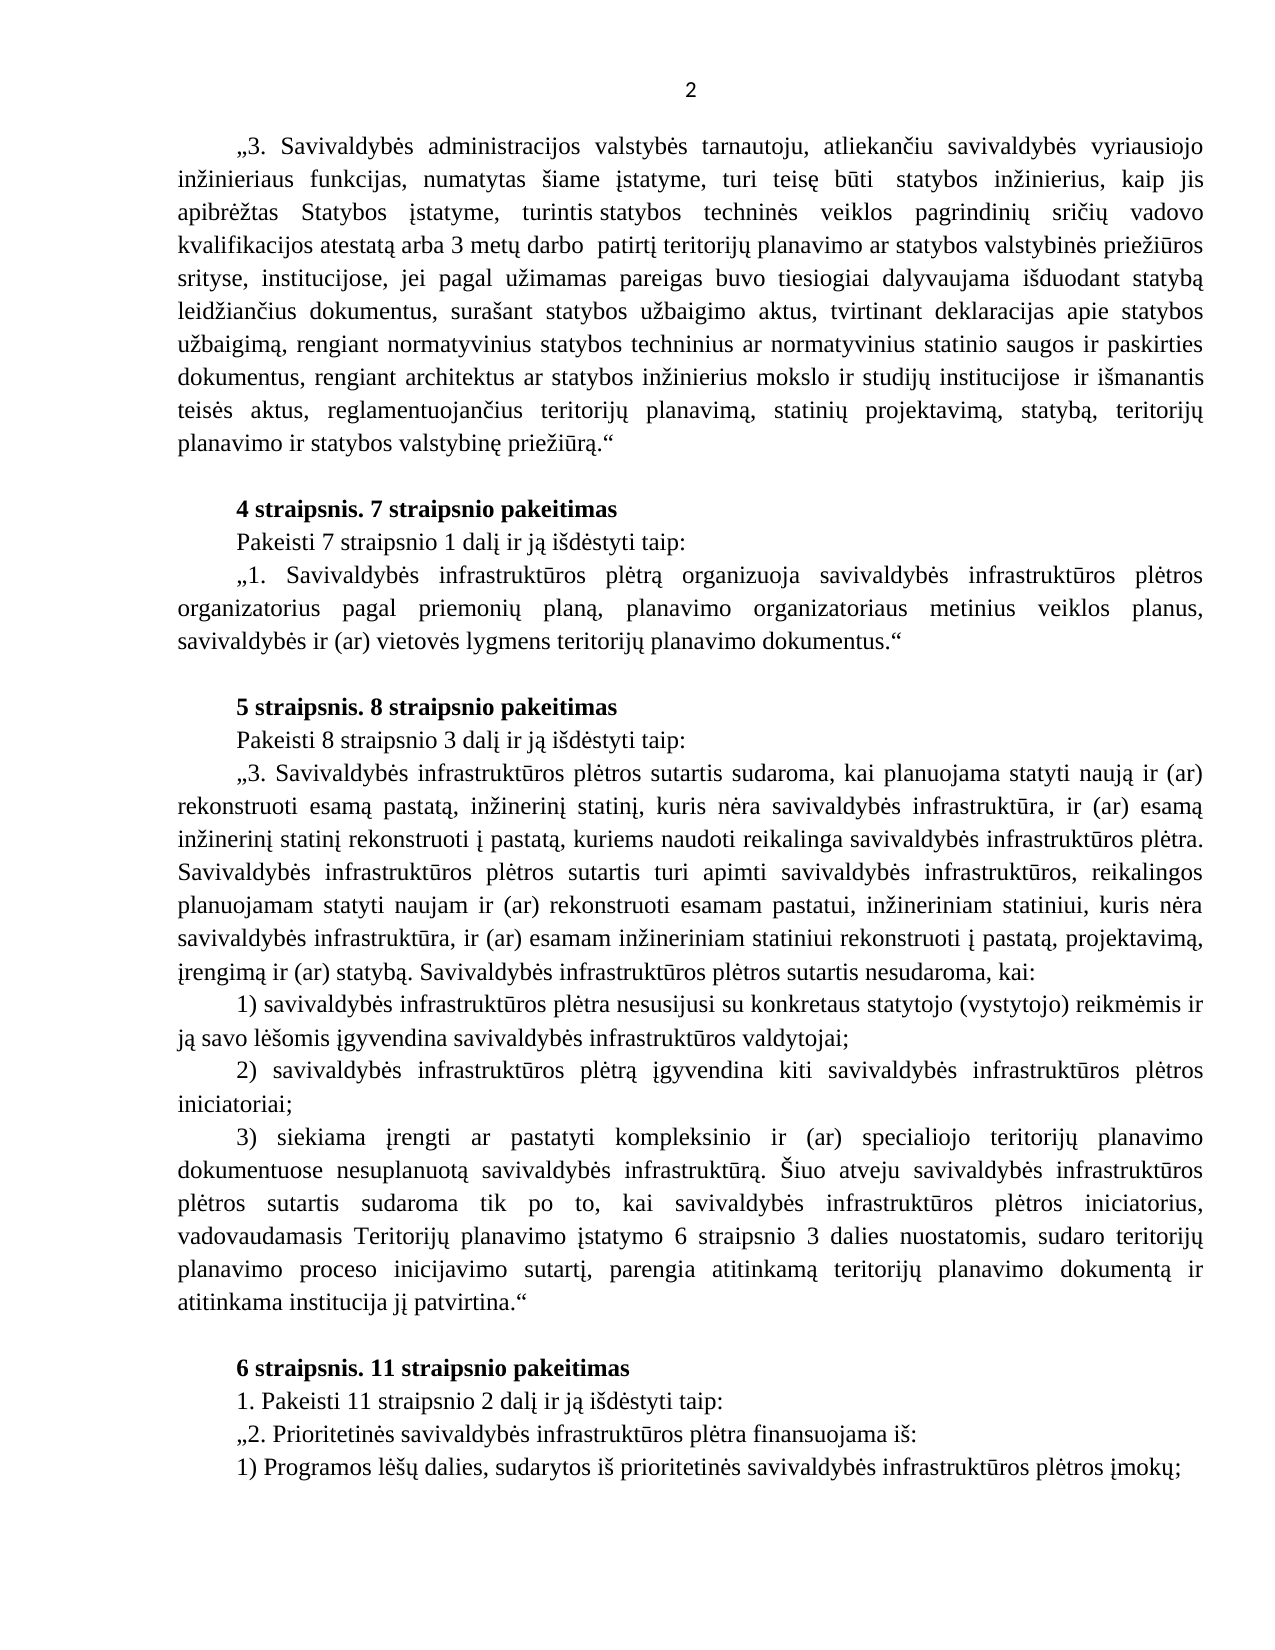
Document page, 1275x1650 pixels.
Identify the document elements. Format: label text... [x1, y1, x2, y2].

text 1) Programos lėšų dalies, sudarytos iš prioritetinės savivaldybės infrastruktūros plėtros įmokų; [177, 1452, 1204, 1481]
text 4 straipsnis. 7 straipsnio pakeitimas [236, 494, 1204, 523]
text 1. Pakeisti 11 straipsnio 2 dalį ir ją išdėstyti taip: [177, 1386, 1204, 1414]
text „3. Savivaldybės infrastruktūros plėtros sutartis sudaroma, kai planuojama statyti naują ir (ar) rekonstruoti esamą pastatą, inžinerinį statinį, kuris nėra savivaldybės infrastruktūra, ir (ar) esamą inžinerinį statinį rekonstruoti į pastatą, kuriems naudoti reikalinga savivaldybės infrastruktūros plėtra. Savivaldybės infrastruktūros plėtros sutartis turi apimti savivaldybės infrastruktūros, reikalingos planuojamam statyti naujam ir (ar) rekonstruoti esamam pastatui, inžineriniam statiniui, kuris nėra savivaldybės infrastruktūra, ir (ar) esamam inžineriniam statiniui rekonstruoti į pastatą, projektavimą, įrengimą ir (ar) statybą. Savivaldybės infrastruktūros plėtros sutartis nesudaroma, kai: [177, 758, 1204, 985]
text „2. Prioritetinės savivaldybės infrastruktūros plėtra finansuojama iš: [177, 1419, 1204, 1448]
text 6 straipsnis. 11 straipsnio pakeitimas [177, 1353, 1204, 1382]
text Pakeisti 7 straipsnio 1 dalį ir ją išdėstyti taip: [236, 527, 1204, 556]
text 1) savivaldybės infrastruktūros plėtra nesusijusi su konkretaus statytojo (vystytojo) reikmėmis ir ją savo lėšomis įgyvendina savivaldybės infrastruktūros valdytojai; [177, 989, 1204, 1051]
text „3. Savivaldybės administracijos valstybės tarnautoju, atliekančiu savivaldybės vyriausiojo inžinieriaus funkcijas, numatytas šiame įstatyme, turi teisę būti statybos inžinierius, kaip jis apibrėžtas Statybos įstatyme, turintis statybos techninės veiklos pagrindinių sričių vadovo kvalifikacijos atestatą arba 3 metų darbo patirtį teritorijų planavimo ar statybos valstybinės priežiūros srityse, institucijose, jei pagal užimamas pareigas buvo tiesiogiai dalyvaujama išduodant statybą leidžiančius dokumentus, surašant statybos užbaigimo aktus, tvirtinant deklaracijas apie statybos užbaigimą, rengiant normatyvinius statybos techninius ar normatyvinius statinio saugos ir paskirties dokumentus, rengiant architektus ar statybos inžinierius mokslo ir studijų institucijose ir išmanantis teisės aktus, reglamentuojančius teritorijų planavimą, statinių projektavimą, statybą, teritorijų planavimo ir statybos valstybinę priežiūrą.“ [177, 131, 1204, 457]
text 2) savivaldybės infrastruktūros plėtrą įgyvendina kiti savivaldybės infrastruktūros plėtros iniciatoriai; [177, 1056, 1204, 1117]
text 5 straipsnis. 8 straipsnio pakeitimas [236, 692, 1204, 721]
text Pakeisti 8 straipsnio 3 dalį ir ją išdėstyti taip: [177, 725, 1204, 754]
text „1. Savivaldybės infrastruktūros plėtrą organizuoja savivaldybės infrastruktūros plėtros organizatorius pagal priemonių planą, planavimo organizatoriaus metinius veiklos planus, savivaldybės ir (ar) vietovės lygmens teritorijų planavimo dokumentus.“ [177, 560, 1204, 655]
text 3) siekiama įrengti ar pastatyti kompleksinio ir (ar) specialiojo teritorijų planavimo dokumentuose nesuplanuotą savivaldybės infrastruktūrą. Šiuo atveju savivaldybės infrastruktūros plėtros sutartis sudaroma tik po to, kai savivaldybės infrastruktūros plėtros iniciatorius, vadovaudamasis Teritorijų planavimo įstatymo 6 straipsnio 3 dalies nuostatomis, sudaro teritorijų planavimo proceso inicijavimo sutartį, parengia atitinkamą teritorijų planavimo dokumentą ir atitinkama institucija jį patvirtina.“ [177, 1122, 1204, 1316]
